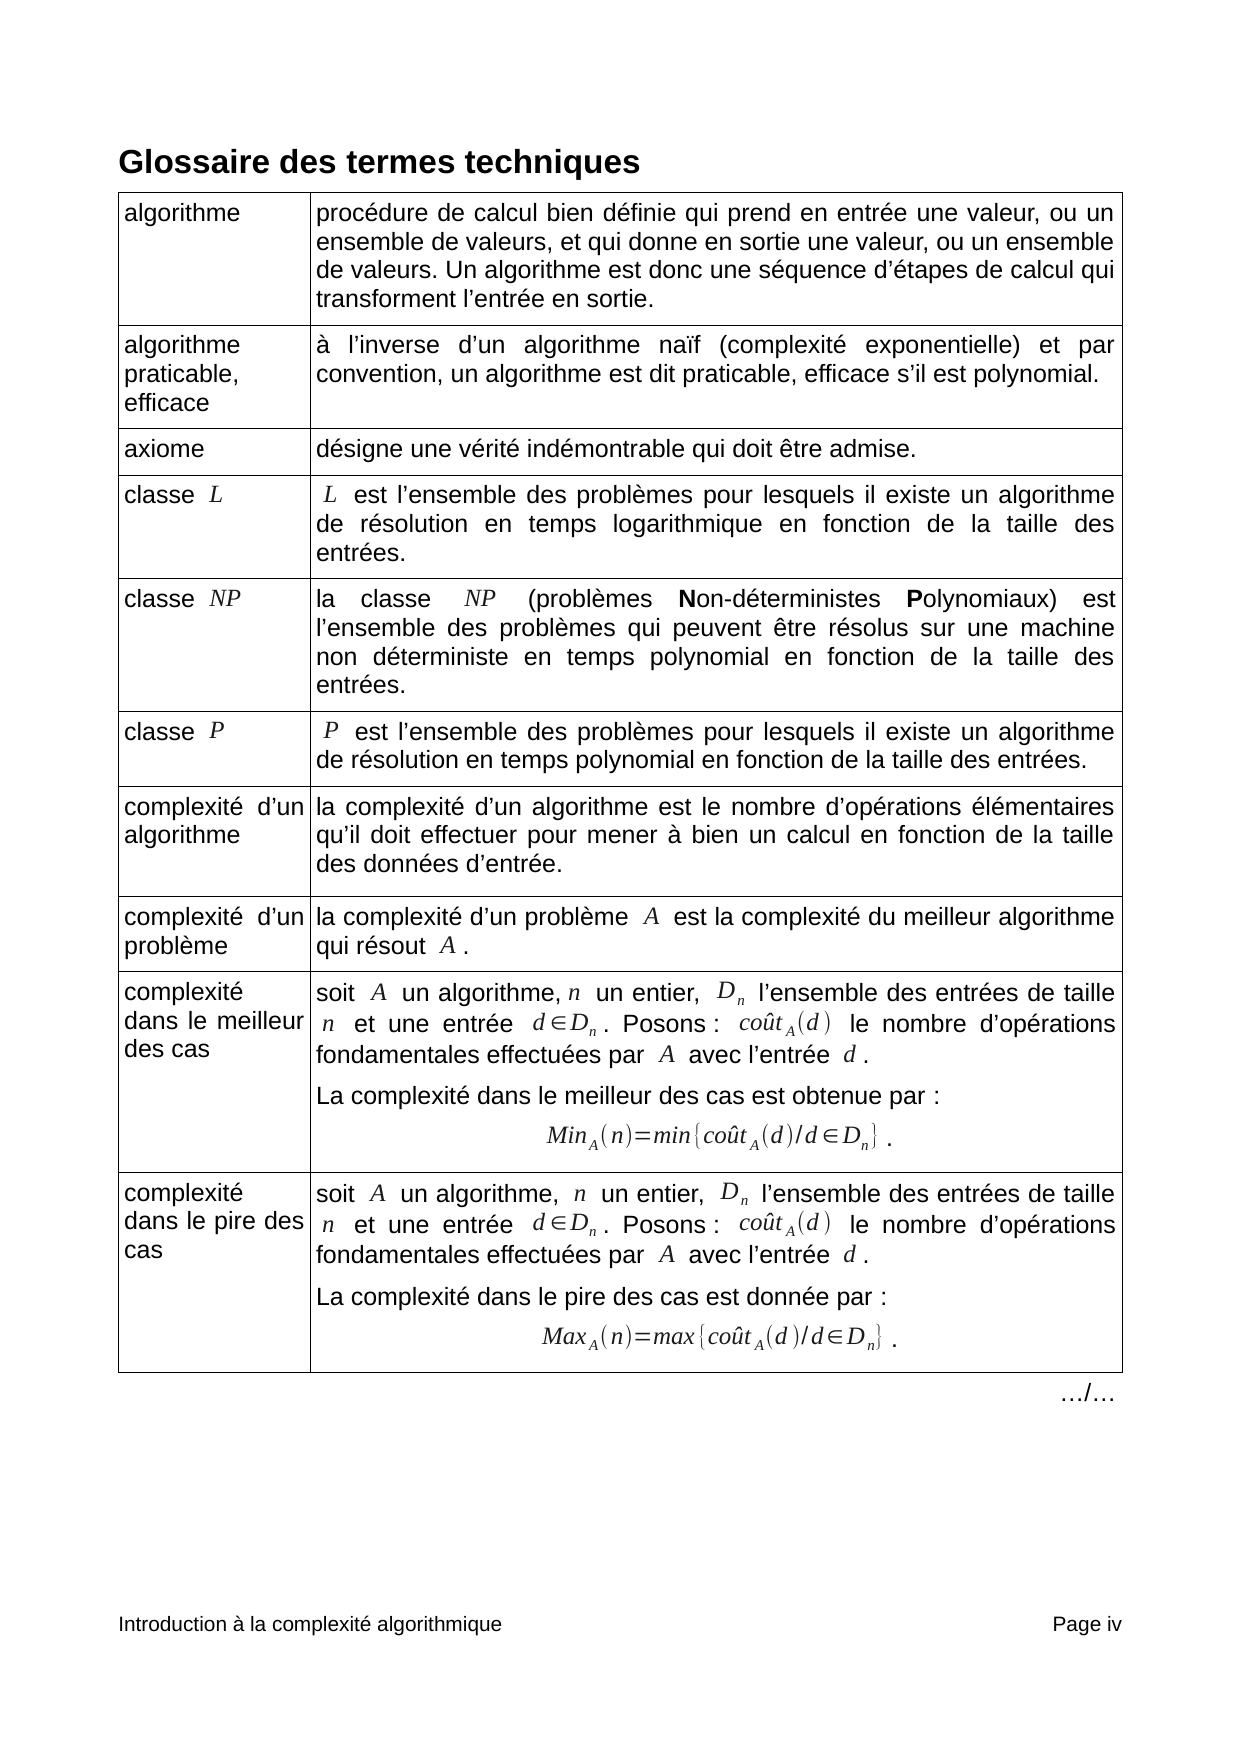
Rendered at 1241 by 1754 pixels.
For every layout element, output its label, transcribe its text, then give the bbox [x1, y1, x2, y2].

table_cell complexité d’un problème [119, 897, 310, 971]
table_header procédure de calcul bien définie qui prend en entrée une valeur, ou un ensemble de valeurs, et qui donne en sortie une valeur, ou un ensemble de valeurs. Un algorithme est donc une séquence d’étapes de calcul qui transforment l’entrée en sortie. [311, 193, 1122, 324]
table_cell complexité d’un algorithme [119, 787, 310, 896]
table_cell est l’ensemble des problèmes pour lesquels il existe un algorithme de résolution en temps polynomial en fonction de la taille des entrées. [311, 712, 1122, 786]
table_cell algorithme praticable, efficace [119, 326, 310, 428]
table_cell la complexité d’un problème est la complexité du meilleur algorithme qui résout . [311, 897, 1122, 971]
table_cell complexité dans le pire des cas [119, 1173, 310, 1372]
table_cell axiome [119, 429, 310, 474]
table_cell [118, 1373, 310, 1544]
table_cell soit un algorithme, un entier, l’ensemble des entrées de taille et une entrée . Posons : le nombre d’opérations fondamentales effectuées par avec l’entrée . La complexité dans le meilleur des cas est obtenue par : . [311, 972, 1122, 1172]
table_cell classe [119, 579, 310, 711]
table_cell désigne une vérité indémontrable qui doit être admise. [311, 429, 1122, 474]
table_cell complexité dans le meilleur des cas [119, 972, 310, 1172]
table_cell est l’ensemble des problèmes pour lesquels il existe un algorithme de résolution en temps logarithmique en fonction de la taille des entrées. [311, 476, 1122, 578]
table_cell classe [119, 712, 310, 786]
table_cell à l’inverse d’un algorithme naïf (complexité exponentielle) et par convention, un algorithme est dit praticable, efficace s’il est polynomial. [311, 326, 1122, 428]
table_cell classe [119, 476, 310, 578]
table_cell la classe (problèmes Non-déterministes Polynomiaux) est l’ensemble des problèmes qui peuvent être résolus sur une machine non déterministe en temps polynomial en fonction de la taille des entrées. [311, 579, 1122, 711]
table_cell soit un algorithme, un entier, l’ensemble des entrées de taille et une entrée . Posons : le nombre d’opérations fondamentales effectuées par avec l’entrée . La complexité dans le pire des cas est donnée par : . [311, 1173, 1122, 1372]
table_header algorithme [119, 193, 310, 324]
text Glossaire des termes techniques [118, 142, 1122, 180]
table_cell la complexité d’un algorithme est le nombre d’opérations élémentaires qu’il doit effectuer pour mener à bien un calcul en fonction de la taille des données d’entrée. [311, 787, 1122, 896]
table_cell …/… [310, 1373, 1122, 1544]
